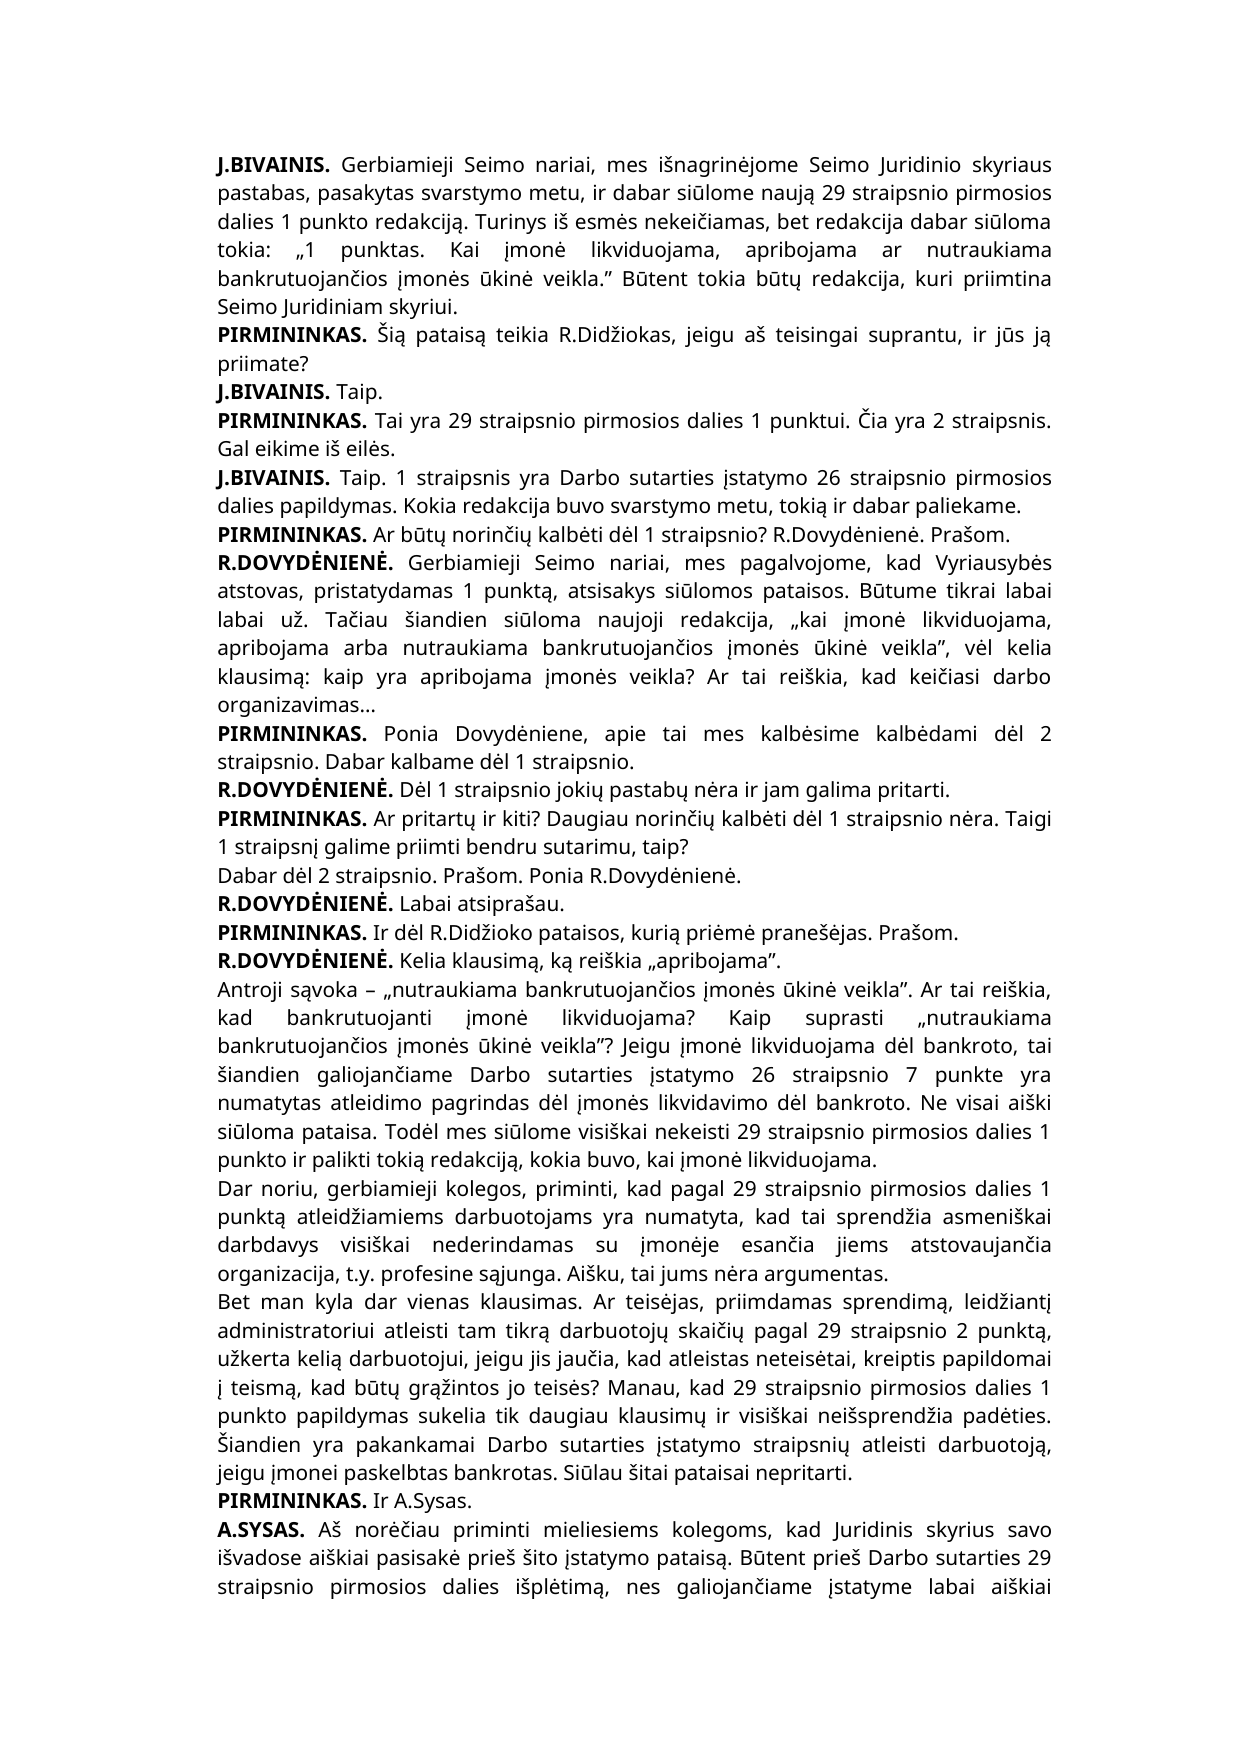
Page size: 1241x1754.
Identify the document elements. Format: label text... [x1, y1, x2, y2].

text R.DOVYDĖNIENĖ. Gerbiamieji Seimo nariai, mes pagalvojome, kad Vyriausybės atstovas, pristatydamas 1 punktą, atsisakys siūlomos pataisos. Būtume tikrai labai labai už. Tačiau šiandien siūloma naujoji redakcija, „kai įmonė likviduojama, apribojama arba nutraukiama bankrutuojančios įmonės ūkinė veikla”, vėl kelia klausimą: kaip yra apribojama įmonės veikla? Ar tai reiškia, kad keičiasi darbo organizavimas… [217, 548, 1053, 719]
text A.SYSAS. Aš norėčiau priminti mieliesiems kolegoms, kad Juridinis skyrius savo išvadose aiškiai pasisakė prieš šito įstatymo pataisą. Būtent prieš Darbo sutarties 29 straipsnio pirmosios dalies išplėtimą, nes galiojančiame įstatyme labai aiškiai [217, 1515, 1053, 1600]
text J.BIVAINIS. Taip. [217, 377, 1053, 406]
text PIRMININKAS. Šią pataisą teikia R.Didžiokas, jeigu aš teisingai suprantu, ir jūs ją priimate? [217, 321, 1053, 377]
text PIRMININKAS. Ir A.Sysas. [217, 1487, 1053, 1515]
text R.DOVYDĖNIENĖ. Dėl 1 straipsnio jokių pastabų nėra ir jam galima pritarti. [217, 776, 1053, 804]
text PIRMININKAS. Ponia Dovydėniene, apie tai mes kalbėsime kalbėdami dėl 2 straipsnio. Dabar kalbame dėl 1 straipsnio. [217, 719, 1053, 776]
text PIRMININKAS. Ar būtų norinčių kalbėti dėl 1 straipsnio? R.Dovydėnienė. Prašom. [217, 520, 1053, 548]
text J.BIVAINIS. Taip. 1 straipsnis yra Darbo sutarties įstatymo 26 straipsnio pirmosios dalies papildymas. Kokia redakcija buvo svarstymo metu, tokią ir dabar paliekame. [217, 463, 1053, 520]
text Dar noriu, gerbiamieji kolegos, priminti, kad pagal 29 straipsnio pirmosios dalies 1 punktą atleidžiamiems darbuotojams yra numatyta, kad tai sprendžia asmeniškai darbdavys visiškai nederindamas su įmonėje esančia jiems atstovaujančia organizacija, t.y. profesine sąjunga. Aišku, tai jums nėra argumentas. [217, 1174, 1053, 1287]
text PIRMININKAS. Ir dėl R.Didžioko pataisos, kurią priėmė pranešėjas. Prašom. [217, 918, 1053, 946]
text PIRMININKAS. Ar pritartų ir kiti? Daugiau norinčių kalbėti dėl 1 straipsnio nėra. Taigi 1 straipsnį galime priimti bendru sutarimu, taip? [217, 804, 1053, 861]
text R.DOVYDĖNIENĖ. Labai atsiprašau. [217, 889, 1053, 918]
text J.BIVAINIS. Gerbiamieji Seimo nariai, mes išnagrinėjome Seimo Juridinio skyriaus pastabas, pasakytas svarstymo metu, ir dabar siūlome naują 29 straipsnio pirmosios dalies 1 punkto redakciją. Turinys iš esmės nekeičiamas, bet redakcija dabar siūloma tokia: „1 punktas. Kai įmonė likviduojama, apribojama ar nutraukiama bankrutuojančios įmonės ūkinė veikla.” Būtent tokia būtų redakcija, kuri priimtina Seimo Juridiniam skyriui. [217, 150, 1053, 321]
text Dabar dėl 2 straipsnio. Prašom. Ponia R.Dovydėnienė. [217, 861, 1053, 889]
text Antroji sąvoka – „nutraukiama bankrutuojančios įmonės ūkinė veikla”. Ar tai reiškia, kad bankrutuojanti įmonė likviduojama? Kaip suprasti „nutraukiama bankrutuojančios įmonės ūkinė veikla”? Jeigu įmonė likviduojama dėl bankroto, tai šiandien galiojančiame Darbo sutarties įstatymo 26 straipsnio 7 punkte yra numatytas atleidimo pagrindas dėl įmonės likvidavimo dėl bankroto. Ne visai aiški siūloma pataisa. Todėl mes siūlome visiškai nekeisti 29 straipsnio pirmosios dalies 1 punkto ir palikti tokią redakciją, kokia buvo, kai įmonė likviduojama. [217, 975, 1053, 1174]
text PIRMININKAS. Tai yra 29 straipsnio pirmosios dalies 1 punktui. Čia yra 2 straipsnis. Gal eikime iš eilės. [217, 406, 1053, 463]
text R.DOVYDĖNIENĖ. Kelia klausimą, ką reiškia „apribojama”. [217, 946, 1053, 975]
text Bet man kyla dar vienas klausimas. Ar teisėjas, priimdamas sprendimą, leidžiantį administratoriui atleisti tam tikrą darbuotojų skaičių pagal 29 straipsnio 2 punktą, užkerta kelią darbuotojui, jeigu jis jaučia, kad atleistas neteisėtai, kreiptis papildomai į teismą, kad būtų grąžintos jo teisės? Manau, kad 29 straipsnio pirmosios dalies 1 punkto papildymas sukelia tik daugiau klausimų ir visiškai neišsprendžia padėties. Šiandien yra pakankamai Darbo sutarties įstatymo straipsnių atleisti darbuotoją, jeigu įmonei paskelbtas bankrotas. Siūlau šitai pataisai nepritarti. [217, 1287, 1053, 1487]
